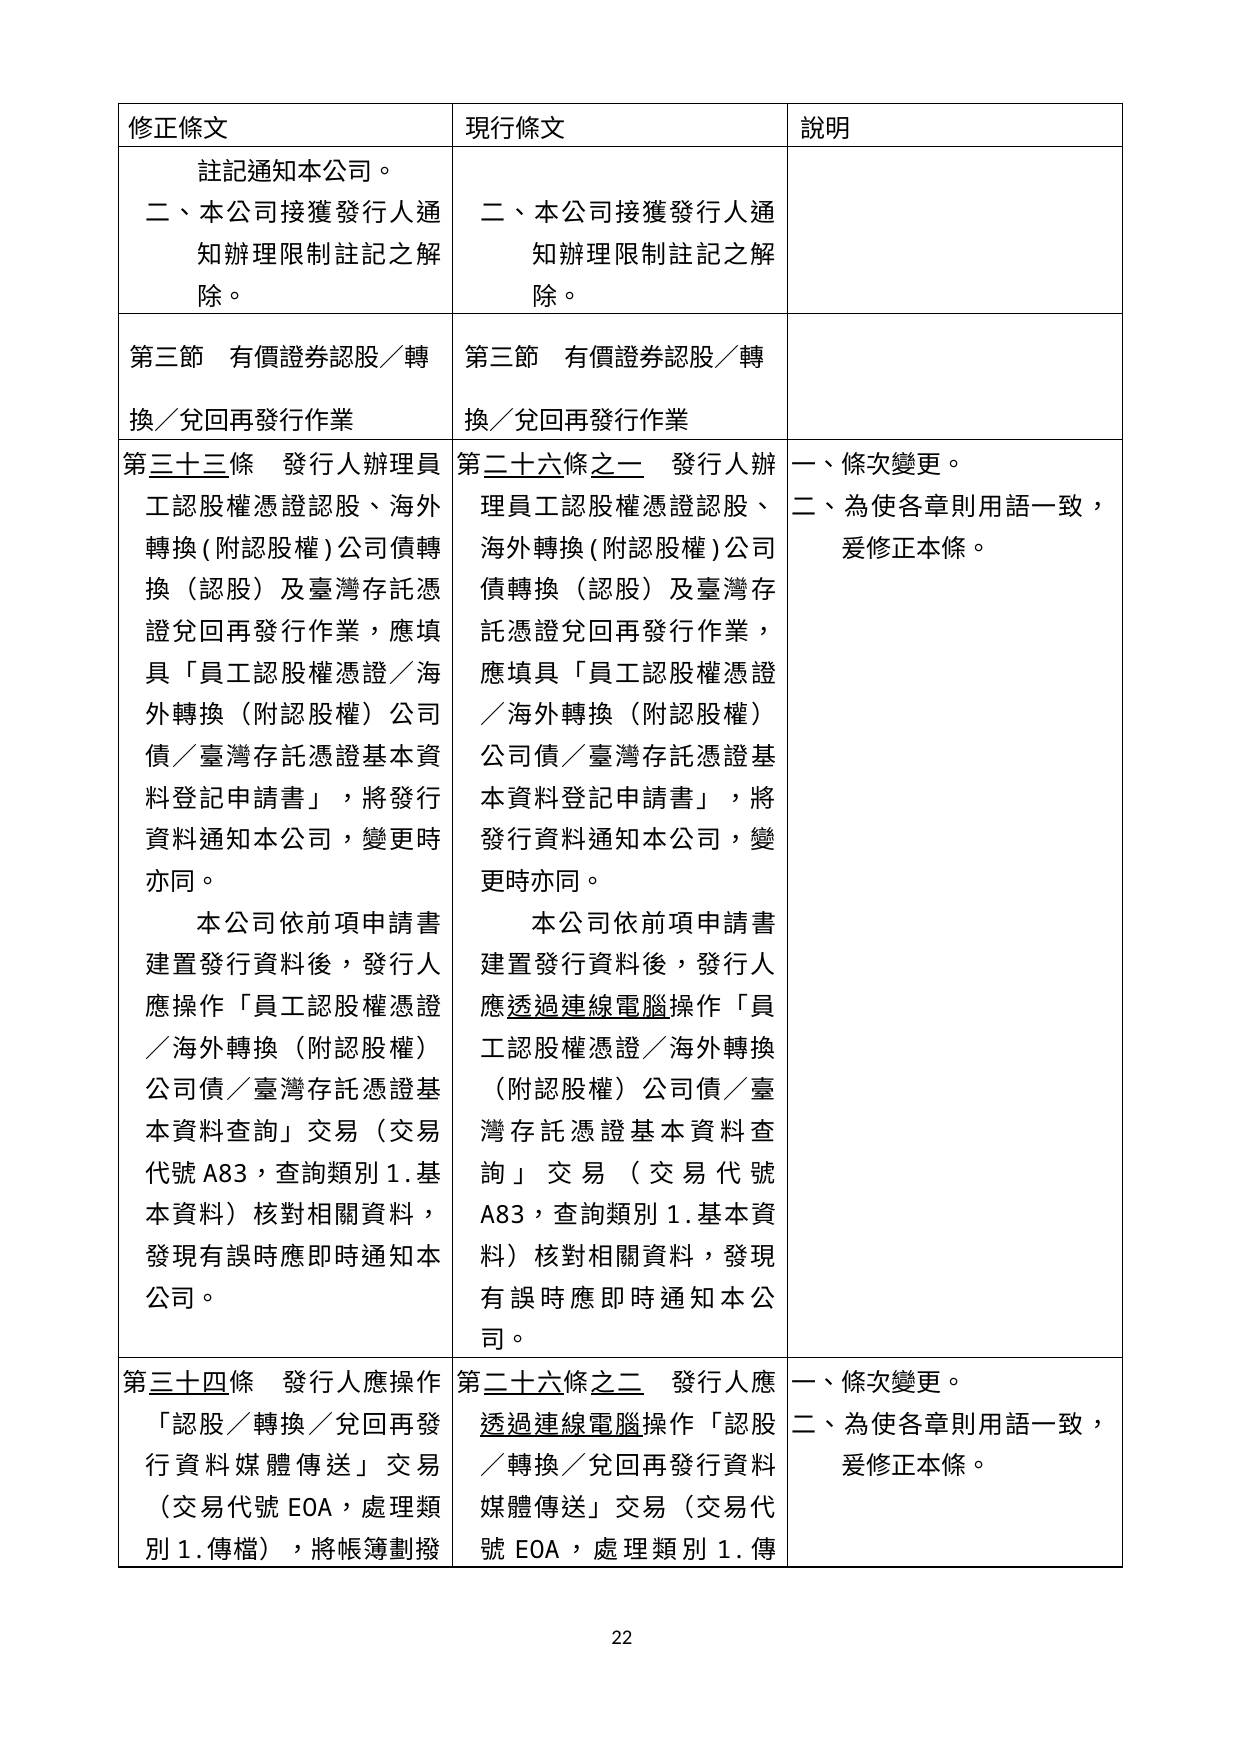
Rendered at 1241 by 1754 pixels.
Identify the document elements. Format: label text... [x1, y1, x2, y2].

table_cell [788, 314, 1122, 439]
table_header 修正條文 [119, 104, 452, 146]
table_cell 一、條次變更。 二、為使各章則用語一致，爰修正本條。 [788, 440, 1122, 1357]
table_cell 一、條次變更。 二、為使各章則用語一致，爰修正本條。 [788, 1358, 1122, 1566]
table_cell 註記通知本公司。 二、本公司接獲發行人通知辦理限制註記之解除。 [119, 147, 452, 313]
table_cell 二、本公司接獲發行人通知辦理限制註記之解除。 [453, 147, 787, 313]
table_cell 第三十四條 發行人應操作「認股／轉換／兌回再發行資料媒體傳送」交易（交易代號EOA，處理類別1.傳檔），將帳簿劃撥 [119, 1358, 452, 1566]
table_cell [788, 147, 1122, 313]
table_cell 第二十六條之二 發行人應透過連線電腦操作「認股／轉換／兌回再發行資料媒體傳送」交易（交易代號EOA，處理類別1.傳 [453, 1358, 787, 1566]
table_cell 第三十三條 發行人辦理員工認股權憑證認股、海外轉換(附認股權)公司債轉換（認股）及臺灣存託憑證兌回再發行作業，應填具「員工認股權憑證／海外轉換（附認股權）公司債／臺灣存託憑證基本資料登記申請書」，將發行資料通知本公司，變更時亦同。 本公司依前項申請書建置發行資料後，發行人應操作「員工認股權憑證／海外轉換（附認股權）公司債／臺灣存託憑證基本資料查詢」交易（交易代號A83，查詢類別1.基本資料）核對相關資料，發現有誤時應即時通知本公司。 [119, 440, 452, 1357]
table_cell 第三節 有價證券認股∕轉換∕兌回再發行作業 [119, 314, 452, 439]
table_header 現行條文 [453, 104, 787, 146]
table_cell 第二十六條之一 發行人辦理員工認股權憑證認股、海外轉換(附認股權)公司債轉換（認股）及臺灣存託憑證兌回再發行作業，應填具「員工認股權憑證／海外轉換（附認股權）公司債／臺灣存託憑證基本資料登記申請書」，將發行資料通知本公司，變更時亦同。 本公司依前項申請書建置發行資料後，發行人應透過連線電腦操作「員工認股權憑證／海外轉換（附認股權）公司債／臺灣存託憑證基本資料查詢」交易（交易代號A83，查詢類別1.基本資料）核對相關資料，發現有誤時應即時通知本公司。 [453, 440, 787, 1357]
table_header 說明 [788, 104, 1122, 146]
table_cell 第三節 有價證券認股∕轉換∕兌回再發行作業 [453, 314, 787, 439]
